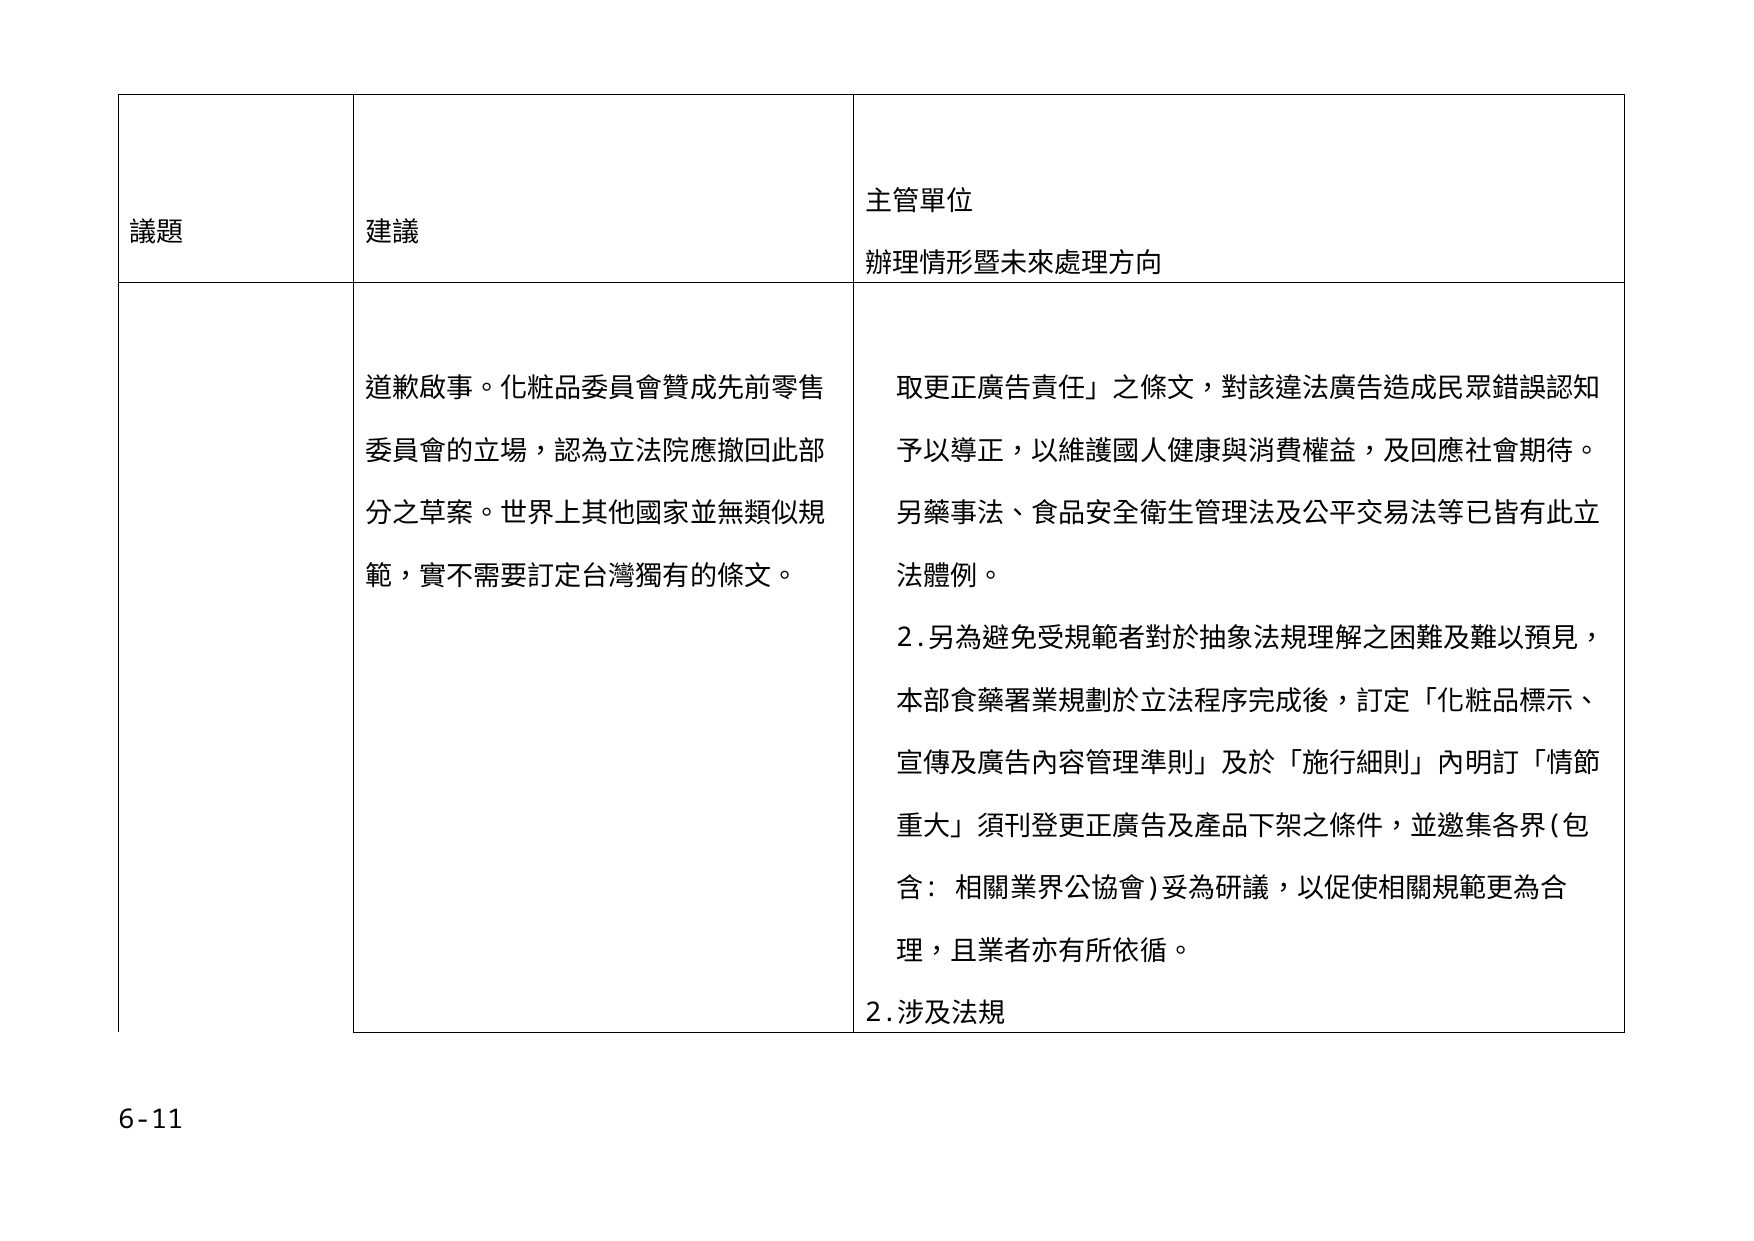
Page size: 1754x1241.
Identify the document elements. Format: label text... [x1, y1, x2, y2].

table_cell [119, 283, 353, 1032]
table_cell 取更正廣告責任」之條文，對該違法廣告造成民眾錯誤認知予以導正，以維護國人健康與消費權益，及回應社會期待。另藥事法、食品安全衛生管理法及公平交易法等已皆有此立法體例。 2.另為避免受規範者對於抽象法規理解之困難及難以預見，本部食藥署業規劃於立法程序完成後，訂定「化粧品標示、宣傳及廣告內容管理準則」及於「施行細則」內明訂「情節重大」須刊登更正廣告及產品下架之條件，並邀集各界(包含: 相關業界公協會)妥為研議，以促使相關規範更為合理，且業者亦有所依循。 2.涉及法規 [854, 283, 1624, 1032]
table_cell 道歉啟事。化粧品委員會贊成先前零售委員會的立場，認為立法院應撤回此部分之草案。世界上其他國家並無類似規範，實不需要訂定台灣獨有的條文。 [354, 283, 853, 1032]
table_header 主管單位 辦理情形暨未來處理方向 [854, 95, 1624, 282]
table_header 議題 [119, 95, 353, 282]
table_header 建議 [354, 95, 853, 282]
